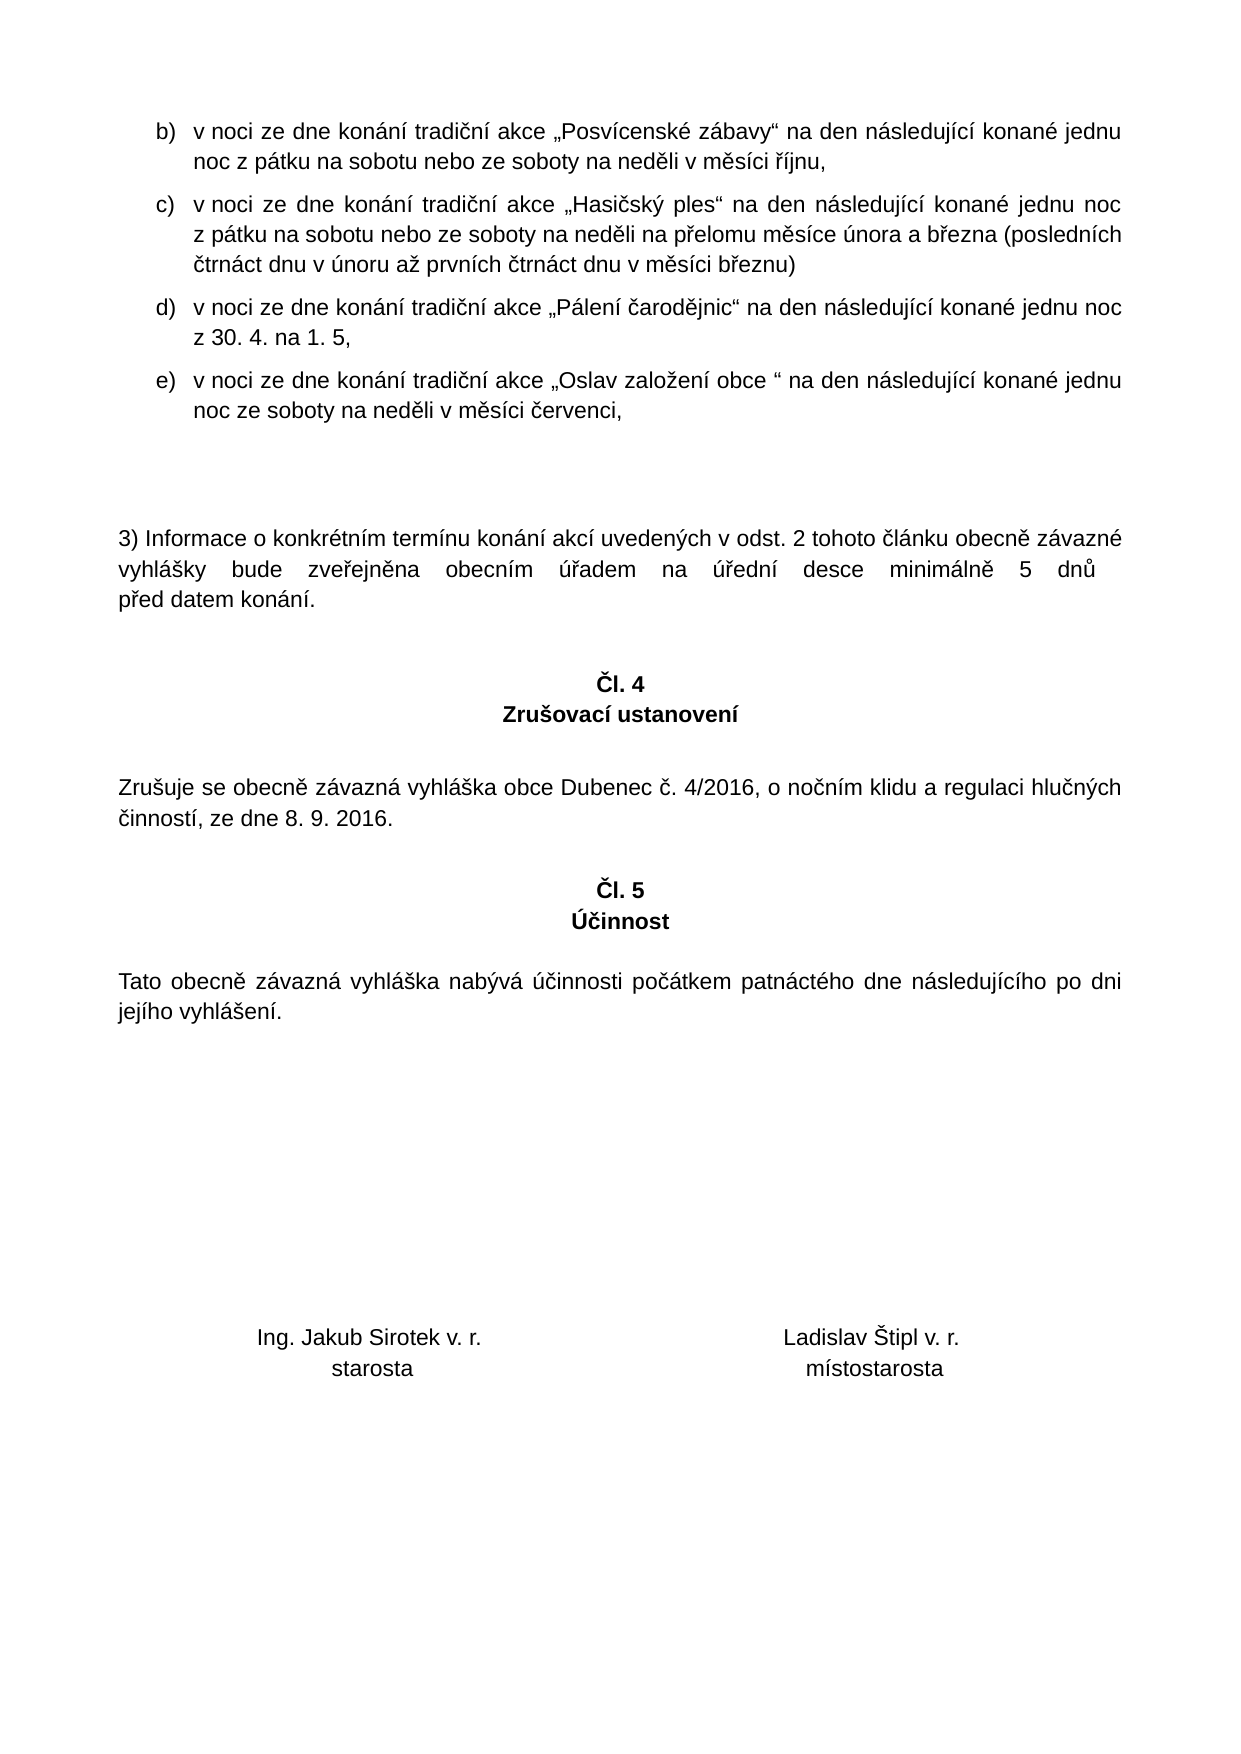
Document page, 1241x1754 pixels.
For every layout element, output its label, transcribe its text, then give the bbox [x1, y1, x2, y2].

text 3) Informace o konkrétním termínu konání akcí uvedených v odst. 2 tohoto článku obecně závazné vyhlášky bude zveřejněna obecním úřadem na úřední desce minimálně 5 dnů před datem konání. [118, 525, 1122, 612]
text Zrušuje se obecně závazná vyhláška obce Dubenec č. 4/2016, o nočním klidu a regulaci hlučných činností, ze dne 8. 9. 2016. [118, 774, 1122, 831]
text Účinnost [118, 908, 1122, 934]
list v noci ze dne konání tradiční akce „Pálení čarodějnic“ na den následující konané jednu noc z 30. 4. na 1. 5, [156, 294, 1122, 351]
text Zrušovací ustanovení [118, 701, 1122, 728]
text Čl. 4 [118, 671, 1122, 698]
table_header Ing. Jakub Sirotek v. r. starosta [118, 1272, 620, 1390]
text Tato obecně závazná vyhláška nabývá účinnosti počátkem patnáctého dne následujícího po dni jejího vyhlášení. [118, 968, 1122, 1025]
list v noci ze dne konání tradiční akce „Hasičský ples“ na den následující konané jednu noc z pátku na sobotu nebo ze soboty na neděli na přelomu měsíce února a března (posledních čtrnáct dnu v únoru až prvních čtrnáct dnu v měsíci březnu) [156, 191, 1122, 278]
text Čl. 5 [118, 877, 1122, 904]
table_header Ladislav Štipl v. r. místostarosta [620, 1272, 1122, 1390]
list v noci ze dne konání tradiční akce „Oslav založení obce “ na den následující konané jednu noc ze soboty na neděli v měsíci červenci, [156, 367, 1122, 424]
list v noci ze dne konání tradiční akce „Posvícenské zábavy“ na den následující konané jednu noc z pátku na sobotu nebo ze soboty na neděli v měsíci říjnu, [156, 118, 1122, 175]
